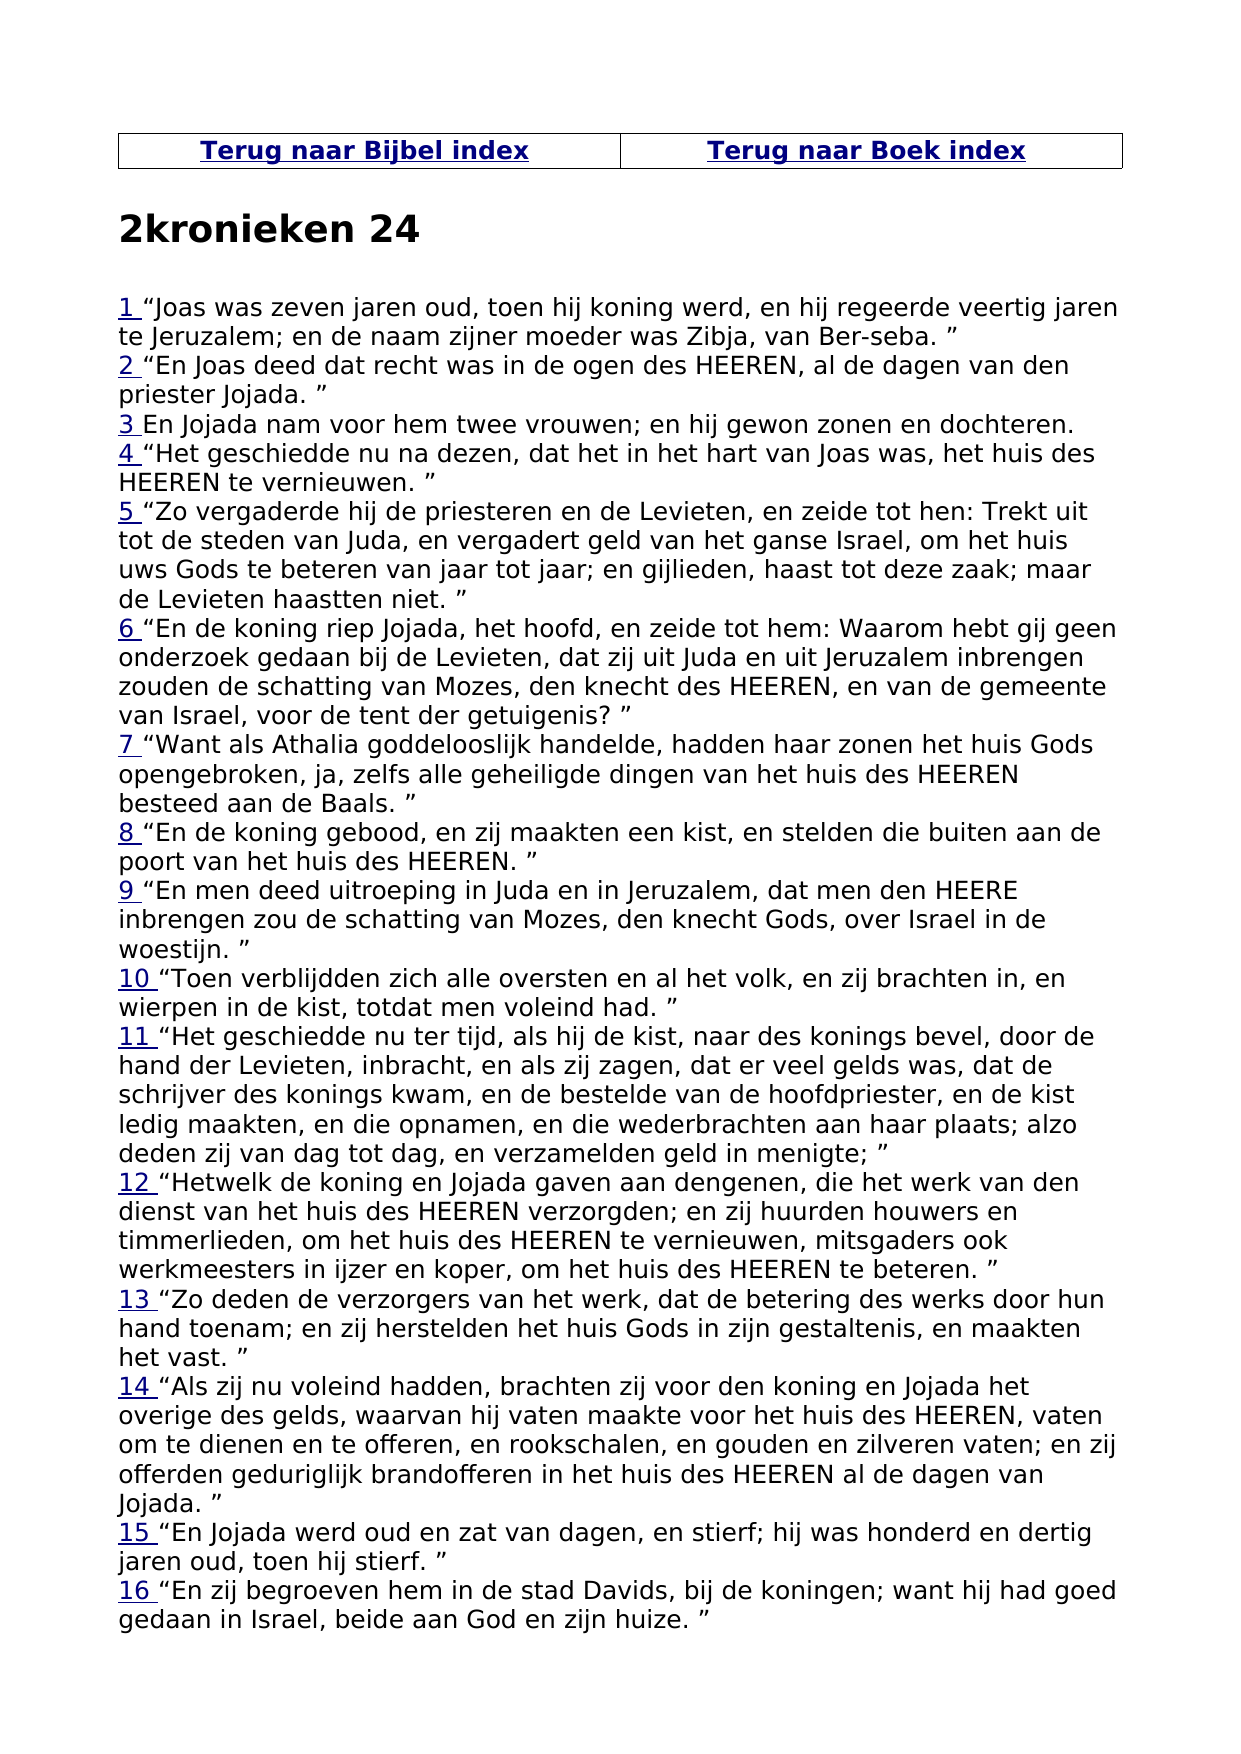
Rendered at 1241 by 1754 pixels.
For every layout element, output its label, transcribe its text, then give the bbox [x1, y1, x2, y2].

subtitle 2kronieken 24 [118, 208, 1122, 252]
table_header Terug naar Bijbel index [119, 134, 620, 168]
table_header Terug naar Boek index [621, 134, 1122, 168]
text 1 “Joas was zeven jaren oud, toen hij koning werd, en hij regeerde veertig jaren te Jeruzalem; en de naam zijner moeder was Zibja, van Ber-seba. ” 2 “En Joas deed dat recht was in de ogen des HEEREN, al de dagen van den priester Jojada. ” 3 En Jojada nam voor hem twee vrouwen; en hij gewon zonen en dochteren. 4 “Het geschiedde nu na dezen, dat het in het hart van Joas was, het huis des HEEREN te vernieuwen. ” 5 “Zo vergaderde hij de priesteren en de Levieten, en zeide tot hen: Trekt uit tot de steden van Juda, en vergadert geld van het ganse Israel, om het huis uws Gods te beteren van jaar tot jaar; en gijlieden, haast tot deze zaak; maar de Levieten haastten niet. ” 6 “En de koning riep Jojada, het hoofd, en zeide tot hem: Waarom hebt gij geen onderzoek gedaan bij de Levieten, dat zij uit Juda en uit Jeruzalem inbrengen zouden de schatting van Mozes, den knecht des HEEREN, en van de gemeente van Israel, voor de tent der getuigenis? ” 7 “Want als Athalia goddelooslijk handelde, hadden haar zonen het huis Gods opengebroken, ja, zelfs alle geheiligde dingen van het huis des HEEREN besteed aan de Baals. ” 8 “En de koning gebood, en zij maakten een kist, en stelden die buiten aan de poort van het huis des HEEREN. ” 9 “En men deed uitroeping in Juda en in Jeruzalem, dat men den HEERE inbrengen zou de schatting van Mozes, den knecht Gods, over Israel in de woestijn. ” 10 “Toen verblijdden zich alle oversten en al het volk, en zij brachten in, en wierpen in de kist, totdat men voleind had. ” 11 “Het geschiedde nu ter tijd, als hij de kist, naar des konings bevel, door de hand der Levieten, inbracht, en als zij zagen, dat er veel gelds was, dat de schrijver des konings kwam, en de bestelde van de hoofdpriester, en de kist ledig maakten, en die opnamen, en die wederbrachten aan haar plaats; alzo deden zij van dag tot dag, en verzamelden geld in menigte; ” 12 “Hetwelk de koning en Jojada gaven aan dengenen, die het werk van den dienst van het huis des HEEREN verzorgden; en zij huurden houwers en timmerlieden, om het huis des HEEREN te vernieuwen, mitsgaders ook werkmeesters in ijzer en koper, om het huis des HEEREN te beteren. ” 13 “Zo deden de verzorgers van het werk, dat de betering des werks door hun hand toenam; en zij herstelden het huis Gods in zijn gestaltenis, en maakten het vast. ” 14 “Als zij nu voleind hadden, brachten zij voor den koning en Jojada het overige des gelds, waarvan hij vaten maakte voor het huis des HEEREN, vaten om te dienen en te offeren, en rookschalen, en gouden en zilveren vaten; en zij offerden geduriglijk brandofferen in het huis des HEEREN al de dagen van Jojada. ” 15 “En Jojada werd oud en zat van dagen, en stierf; hij was honderd en dertig jaren oud, toen hij stierf. ” 16 “En zij begroeven hem in de stad Davids, bij de koningen; want hij had goed gedaan in Israel, beide aan God en zijn huize. ” [118, 264, 1122, 1635]
